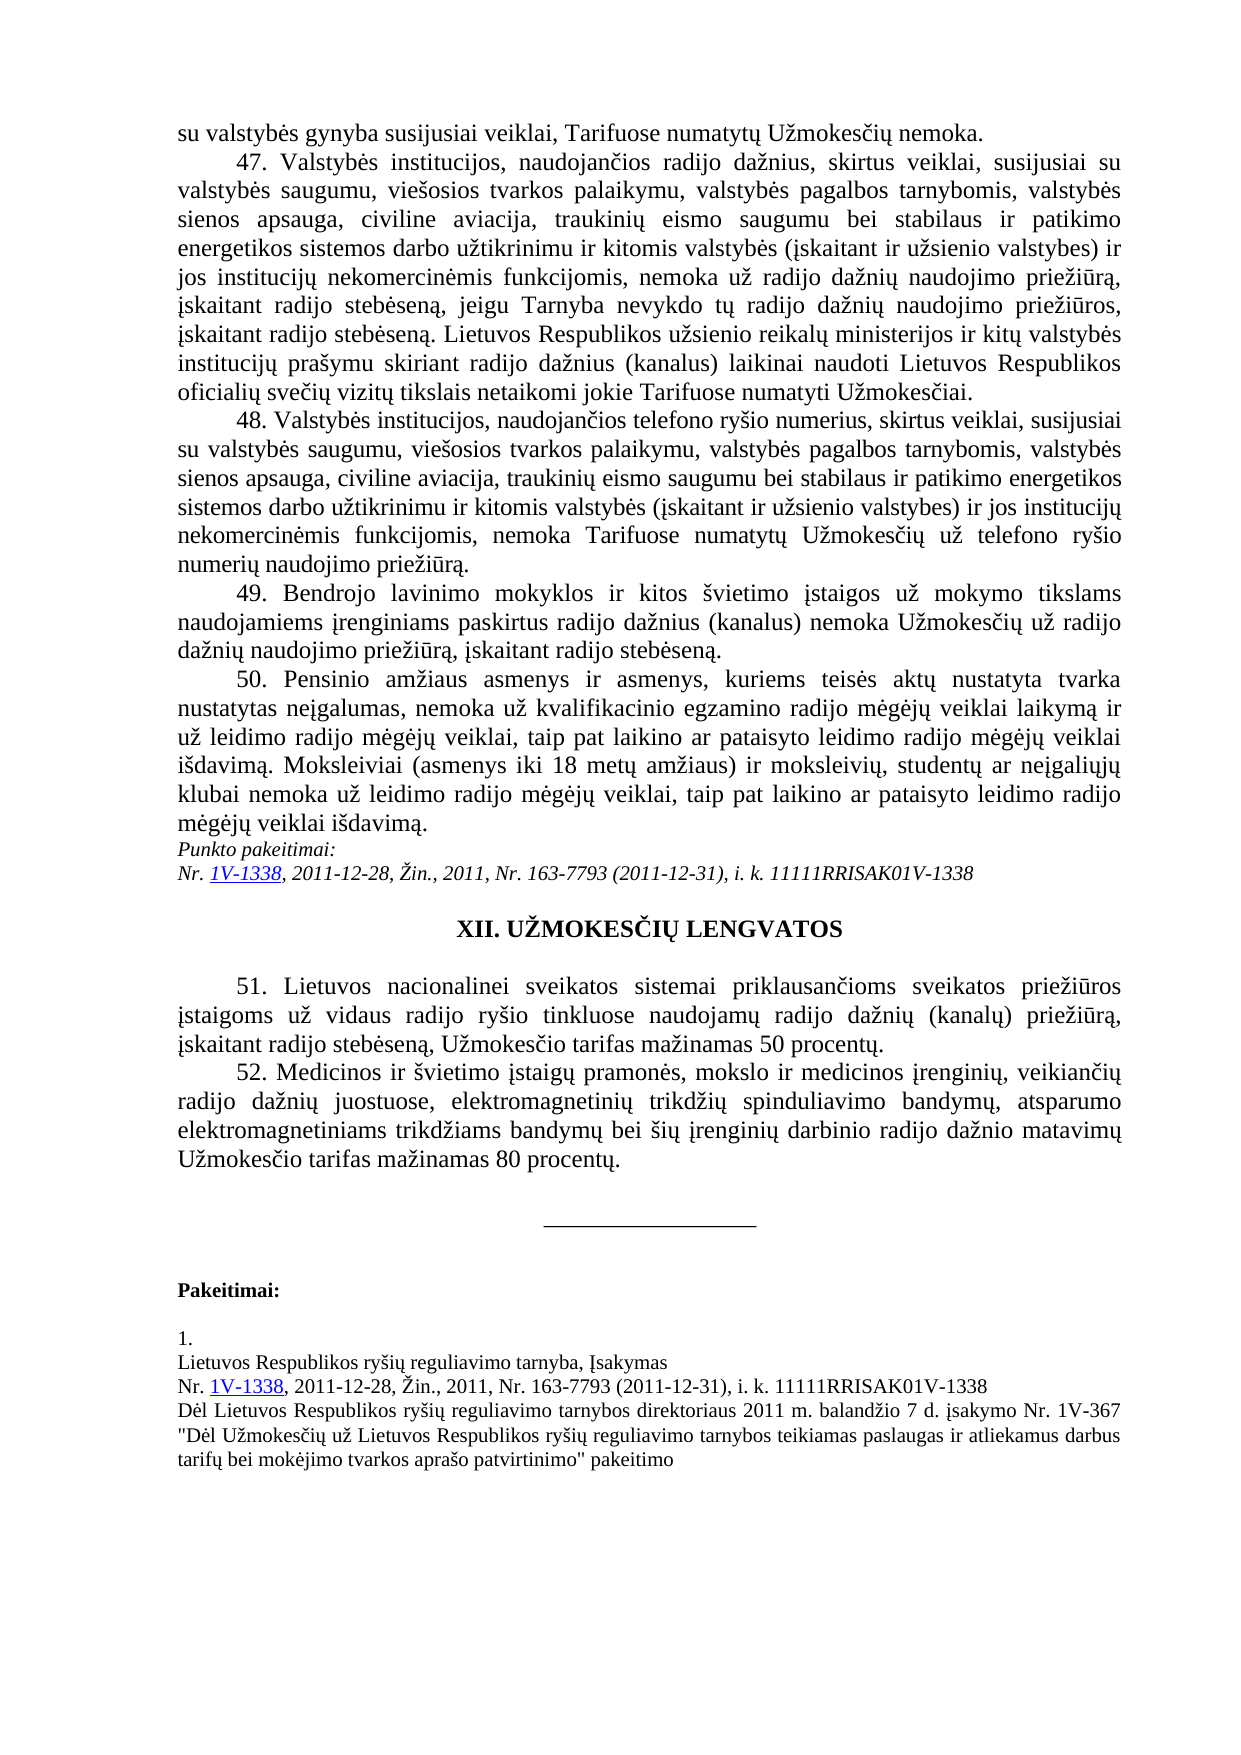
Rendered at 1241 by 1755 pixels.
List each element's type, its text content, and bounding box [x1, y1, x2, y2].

text 1. [177, 1326, 1122, 1350]
text Pakeitimai: [177, 1278, 1122, 1302]
text XII. UŽMOKESČIŲ LENGVATOS [177, 914, 1122, 942]
text 47. Valstybės institucijos, naudojančios radijo dažnius, skirtus veiklai, susijusiai su valstybės saugumu, viešosios tvarkos palaikymu, valstybės pagalbos tarnybomis, valstybės sienos apsauga, civiline aviacija, traukinių eismo saugumu bei stabilaus ir patikimo energetikos sistemos darbo užtikrinimu ir kitomis valstybės (įskaitant ir užsienio valstybes) ir jos institucijų nekomercinėmis funkcijomis, nemoka už radijo dažnių naudojimo priežiūrą, įskaitant radijo stebėseną, jeigu Tarnyba nevykdo tų radijo dažnių naudojimo priežiūros, įskaitant radijo stebėseną. Lietuvos Respublikos užsienio reikalų ministerijos ir kitų valstybės institucijų prašymu skiriant radijo dažnius (kanalus) laikinai naudoti Lietuvos Respublikos oficialių svečių vizitų tikslais netaikomi jokie Tarifuose numatyti Užmokesčiai. [177, 147, 1122, 406]
text 50. Pensinio amžiaus asmenys ir asmenys, kuriems teisės aktų nustatyta tvarka nustatytas neįgalumas, nemoka už kvalifikacinio egzamino radijo mėgėjų veiklai laikymą ir už leidimo radijo mėgėjų veiklai, taip pat laikino ar pataisyto leidimo radijo mėgėjų veiklai išdavimą. Moksleiviai (asmenys iki 18 metų amžiaus) ir moksleivių, studentų ar neįgaliųjų klubai nemoka už leidimo radijo mėgėjų veiklai, taip pat laikino ar pataisyto leidimo radijo mėgėjų veiklai išdavimą. [177, 664, 1122, 837]
text Nr. 1V-1338, 2011-12-28, Žin., 2011, Nr. 163-7793 (2011-12-31), i. k. 11111RRISAK01V-1338 [177, 861, 1122, 885]
text 51. Lietuvos nacionalinei sveikatos sistemai priklausančioms sveikatos priežiūros įstaigoms už vidaus radijo ryšio tinkluose naudojamų radijo dažnių (kanalų) priežiūrą, įskaitant radijo stebėseną, Užmokesčio tarifas mažinamas 50 procentų. [177, 971, 1122, 1057]
text 48. Valstybės institucijos, naudojančios telefono ryšio numerius, skirtus veiklai, susijusiai su valstybės saugumu, viešosios tvarkos palaikymu, valstybės pagalbos tarnybomis, valstybės sienos apsauga, civiline aviacija, traukinių eismo saugumu bei stabilaus ir patikimo energetikos sistemos darbo užtikrinimu ir kitomis valstybės (įskaitant ir užsienio valstybes) ir jos institucijų nekomercinėmis funkcijomis, nemoka Tarifuose numatytų Užmokesčių už telefono ryšio numerių naudojimo priežiūrą. [177, 406, 1122, 578]
text Nr. 1V-1338, 2011-12-28, Žin., 2011, Nr. 163-7793 (2011-12-31), i. k. 11111RRISAK01V-1338 [177, 1374, 1122, 1398]
text _________________ [177, 1201, 1122, 1230]
text Punkto pakeitimai: [177, 837, 1122, 861]
text Dėl Lietuvos Respublikos ryšių reguliavimo tarnybos direktoriaus 2011 m. balandžio 7 d. įsakymo Nr. 1V-367 "Dėl Užmokesčių už Lietuvos Respublikos ryšių reguliavimo tarnybos teikiamas paslaugas ir atliekamus darbus tarifų bei mokėjimo tvarkos aprašo patvirtinimo" pakeitimo [177, 1398, 1122, 1471]
text Lietuvos Respublikos ryšių reguliavimo tarnyba, Įsakymas [177, 1350, 1122, 1374]
text 52. Medicinos ir švietimo įstaigų pramonės, mokslo ir medicinos įrenginių, veikiančių radijo dažnių juostuose, elektromagnetinių trikdžių spinduliavimo bandymų, atsparumo elektromagnetiniams trikdžiams bandymų bei šių įrenginių darbinio radijo dažnio matavimų Užmokesčio tarifas mažinamas 80 procentų. [177, 1057, 1122, 1172]
text 49. Bendrojo lavinimo mokyklos ir kitos švietimo įstaigos už mokymo tikslams naudojamiems įrenginiams paskirtus radijo dažnius (kanalus) nemoka Užmokesčių už radijo dažnių naudojimo priežiūrą, įskaitant radijo stebėseną. [177, 578, 1122, 664]
text su valstybės gynyba susijusiai veiklai, Tarifuose numatytų Užmokesčių nemoka. [177, 118, 1122, 147]
